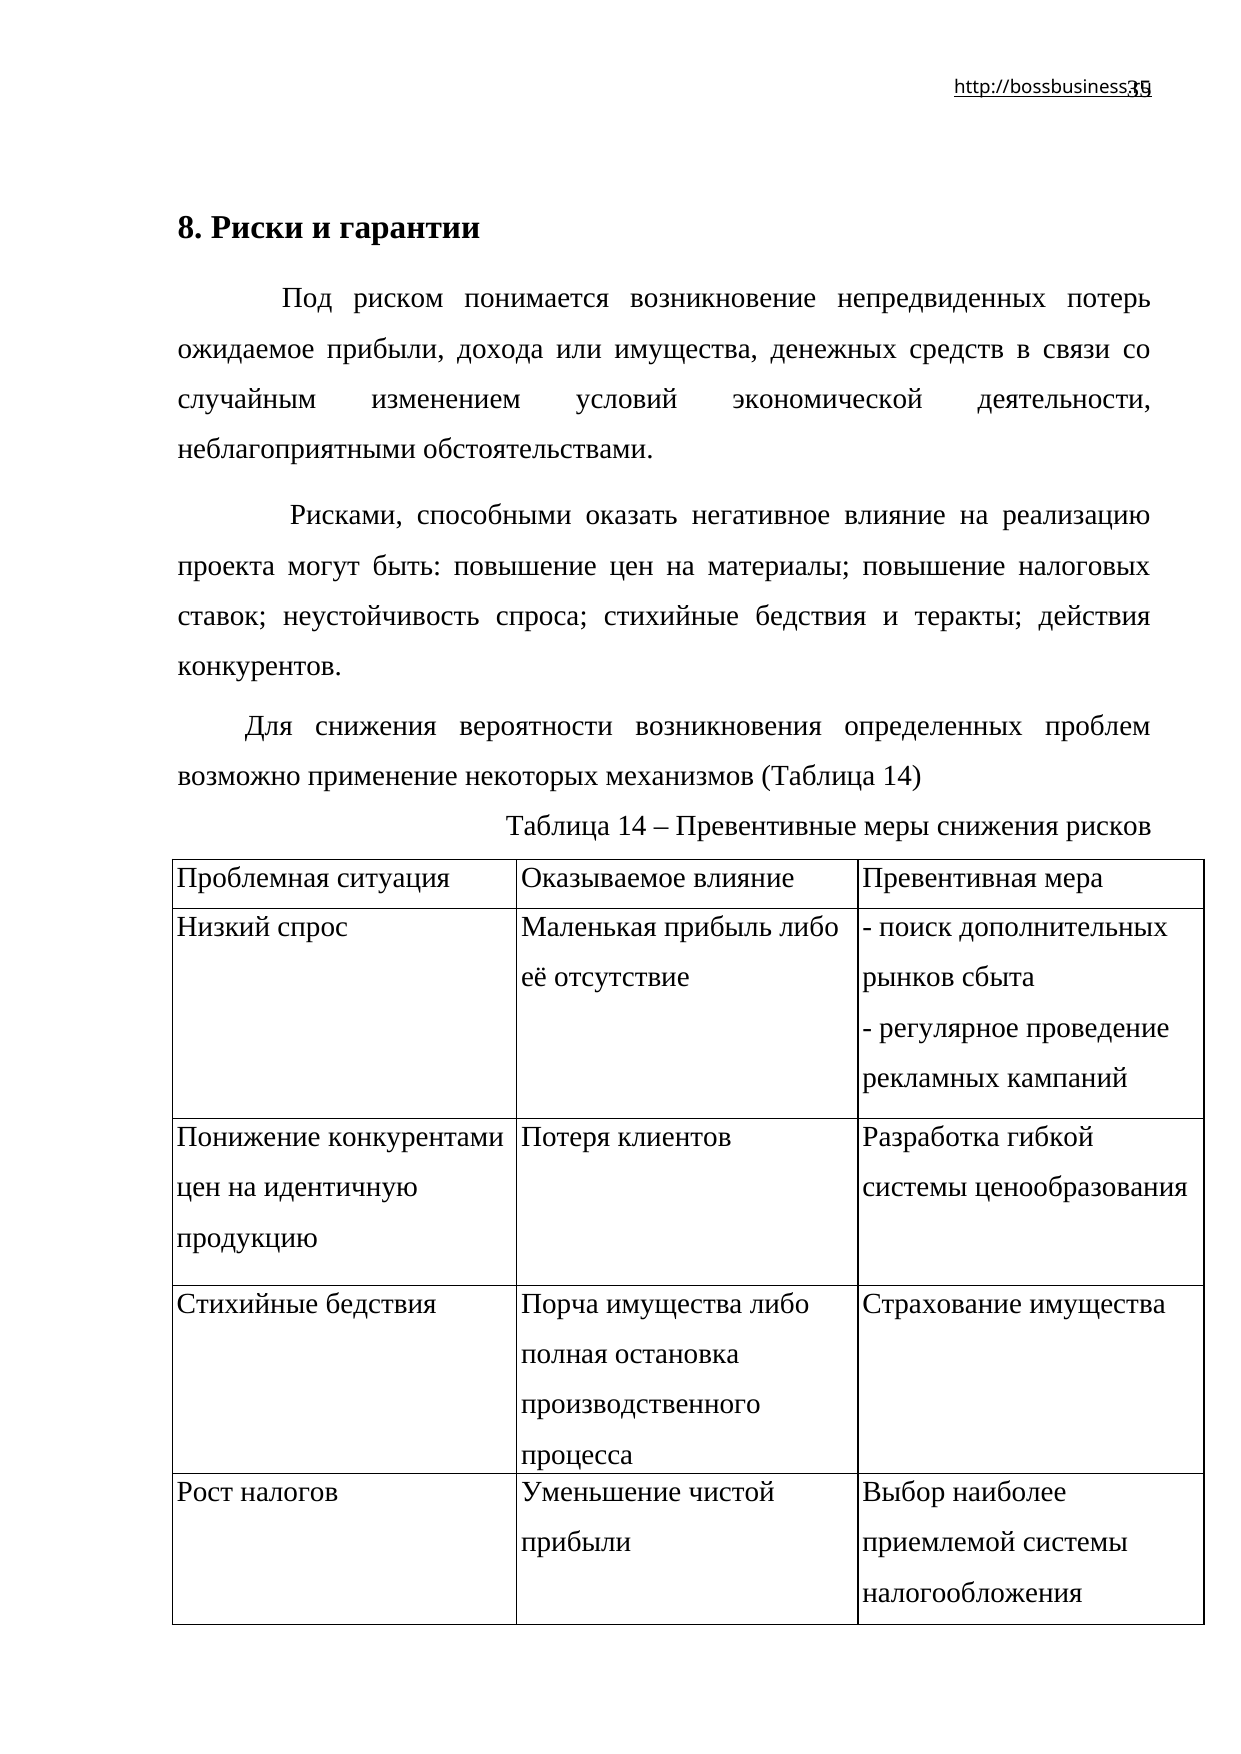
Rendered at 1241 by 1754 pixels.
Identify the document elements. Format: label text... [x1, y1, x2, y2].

table_cell Стихийные бедствия [173, 1286, 516, 1473]
table_cell Разработка гибкой системы ценообразования [859, 1119, 1203, 1285]
table_cell Низкий спрос [173, 909, 516, 1118]
table_cell Понижение конкурентами цен на идентичную продукцию [173, 1119, 516, 1285]
table_cell Рост налогов [173, 1474, 516, 1624]
table_cell Потеря клиентов [517, 1119, 857, 1285]
table_cell Страхование имущества [859, 1286, 1203, 1473]
table_cell Порча имущества либо полная остановка производственного процесса [517, 1286, 857, 1473]
table_header Превентивная мера [859, 860, 1203, 908]
table_cell Маленькая прибыль либо её отсутствие [517, 909, 857, 1118]
text Под риском понимается возникновение непредвиденных потерь ожидаемое прибыли, дохода или имущества, денежных средств в связи со случайным изменением условий экономической деятельности, неблагоприятными обстоятельствами. [177, 280, 1152, 465]
text 8. Риски и гарантии [177, 207, 1152, 246]
table_header Проблемная ситуация [173, 860, 516, 908]
text Для снижения вероятности возникновения определенных проблем возможно применение некоторых механизмов (Таблица 14) [177, 708, 1152, 791]
text Рисками, способными оказать негативное влияние на реализацию проекта могут быть: повышение цен на материалы; повышение налоговых ставок; неустойчивость спроса; стихийные бедствия и теракты; действия конкурентов. [177, 497, 1152, 682]
table_cell Уменьшение чистой прибыли [517, 1474, 857, 1624]
text Таблица 14 – Превентивные меры снижения рисков [177, 808, 1152, 842]
